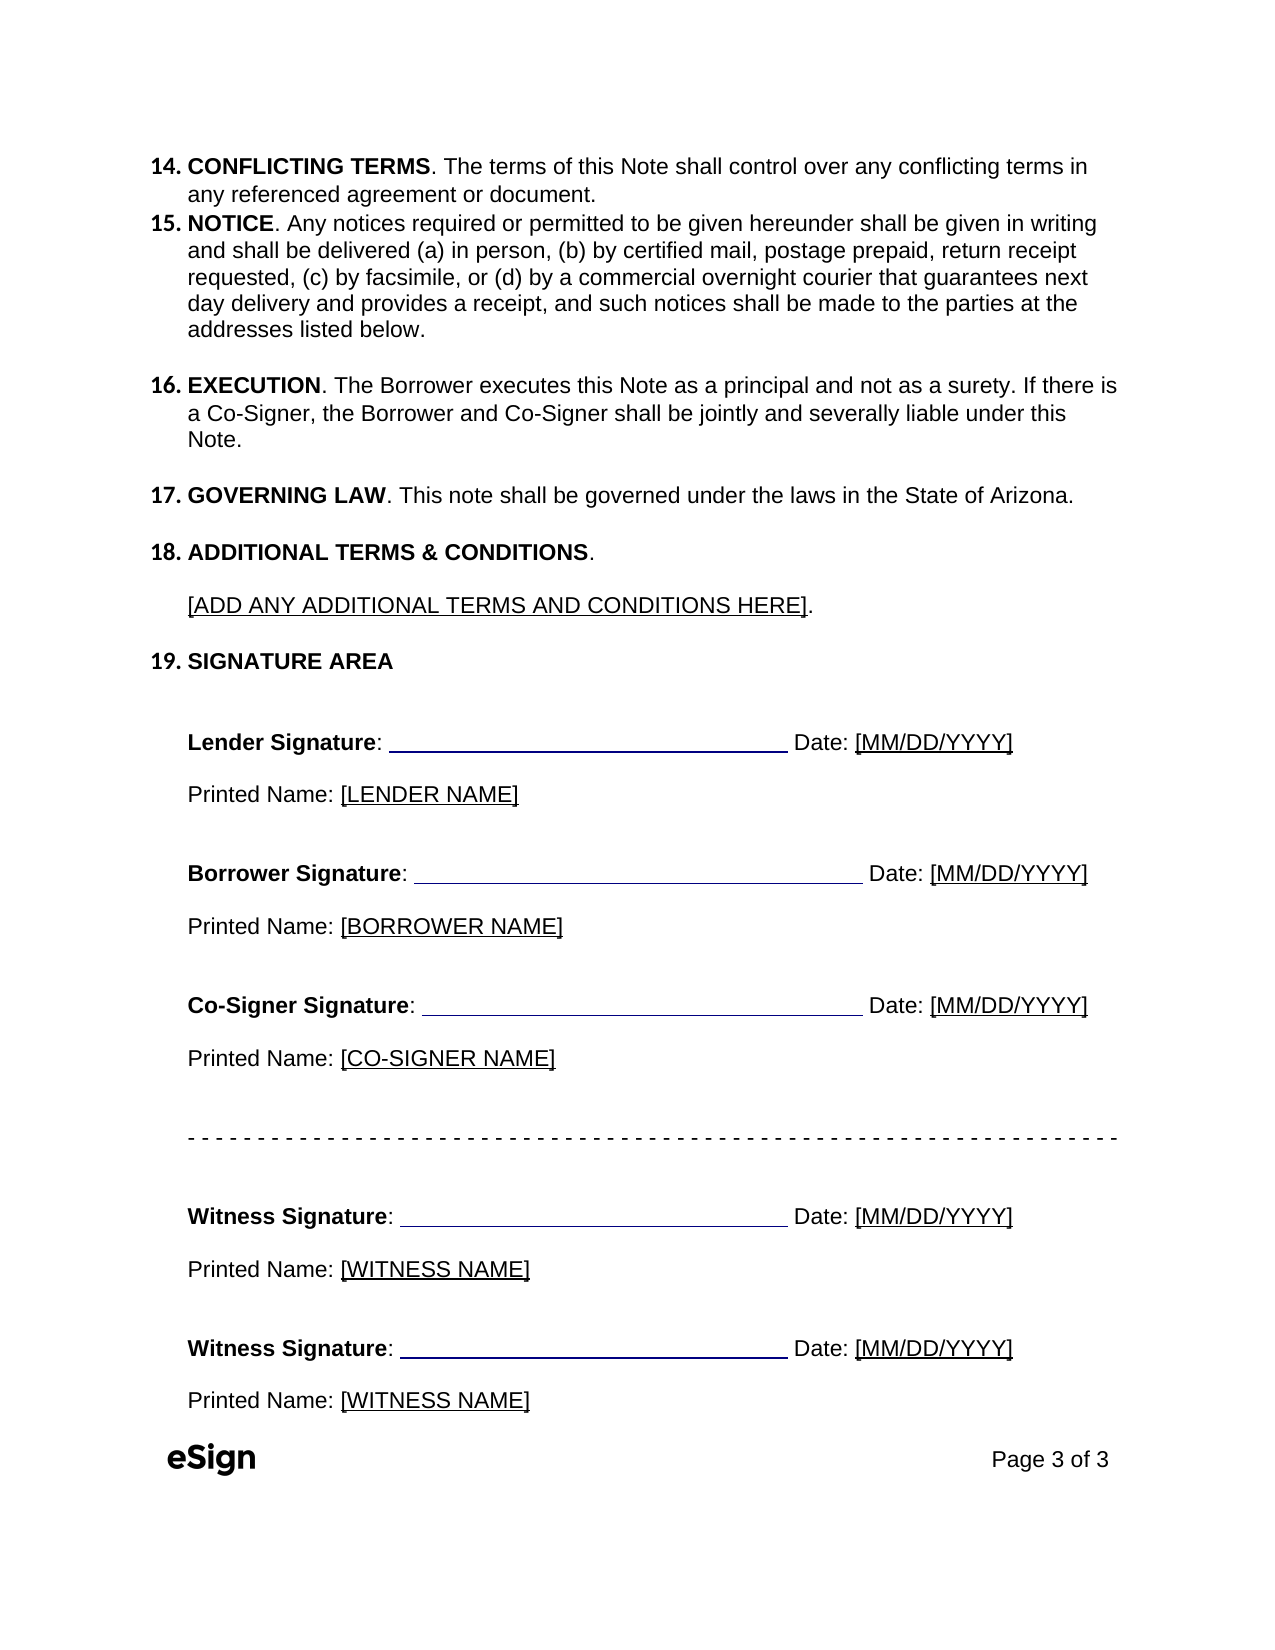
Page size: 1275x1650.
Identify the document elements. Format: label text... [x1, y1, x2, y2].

list EXECUTION. The Borrower executes this Note as a principal and not as a surety. If there is a Co-Signer, the Borrower and Co-Signer shall be jointly and severally liable under this Note. [150, 369, 1125, 452]
subtitle Witness Signature: Date: [MM/DD/YYYY] [187, 1203, 1125, 1229]
subtitle Printed Name: [WITNESS NAME] [187, 1256, 1125, 1282]
list SIGNATURE AREA [150, 645, 1125, 676]
subtitle Printed Name: [LENDER NAME] [187, 781, 1125, 807]
subtitle - - - - - - - - - - - - - - - - - - - - - - - - - - - - - - - - - - - - - - - - - - - - - - - - - - - - - - - - - - - - - - - - - - - [187, 1124, 1125, 1150]
list GOVERNING LAW. This note shall be governed under the laws in the State of Arizona. [150, 479, 1125, 509]
subtitle Witness Signature: Date: [MM/DD/YYYY] [187, 1334, 1125, 1361]
list ADDITIONAL TERMS & CONDITIONS. [150, 536, 1125, 566]
subtitle Printed Name: [CO-SIGNER NAME] [187, 1045, 1125, 1071]
subtitle Co-Signer Signature: Date: [MM/DD/YYYY] [187, 992, 1125, 1018]
list NOTICE. Any notices required or permitted to be given hereunder shall be given in writing and shall be delivered (a) in person, (b) by certified mail, postage prepaid, return receipt requested, (c) by facsimile, or (d) by a commercial overnight courier that guarantees next day delivery and provides a receipt, and such notices shall be made to the parties at the addresses listed below. [150, 207, 1125, 343]
list CONFLICTING TERMS. The terms of this Note shall control over any conflicting terms in any referenced agreement or document. [150, 150, 1125, 207]
list [ADD ANY ADDITIONAL TERMS AND CONDITIONS HERE]. [187, 592, 1125, 619]
subtitle Borrower Signature: Date: [MM/DD/YYYY] [187, 860, 1125, 887]
subtitle Printed Name: [BORROWER NAME] [187, 913, 1125, 939]
subtitle Lender Signature: Date: [MM/DD/YYYY] [187, 728, 1125, 755]
subtitle Printed Name: [WITNESS NAME] [187, 1387, 1125, 1414]
